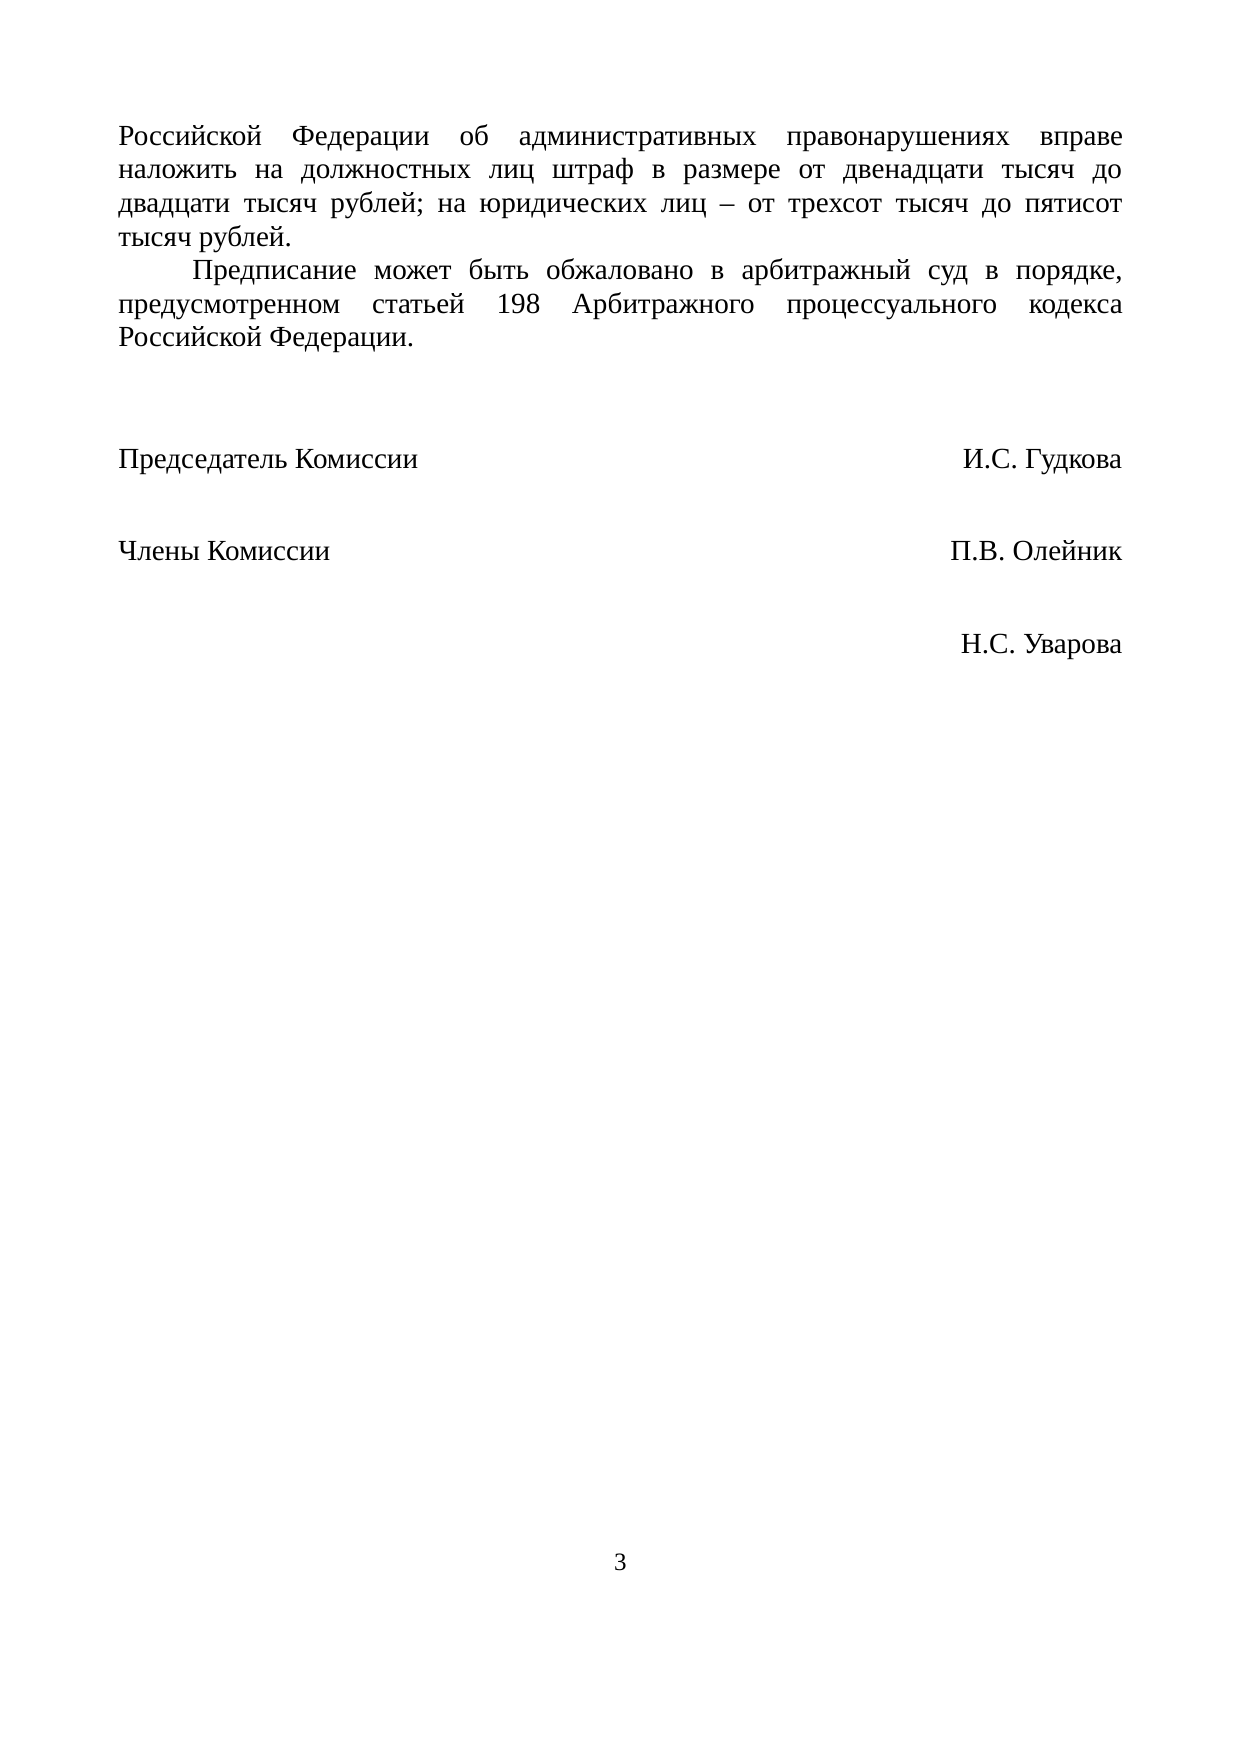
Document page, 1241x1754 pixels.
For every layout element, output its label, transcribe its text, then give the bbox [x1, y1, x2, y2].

table_header Председатель Комиссии [118, 382, 907, 474]
table_cell Члены Комиссии [118, 474, 907, 567]
table_cell Н.С. Уварова [907, 567, 1122, 659]
table_cell [118, 567, 907, 659]
text Предписание может быть обжаловано в арбитражный суд в порядке, предусмотренном статьей 198 Арбитражного процессуального кодекса Российской Федерации. [118, 252, 1124, 353]
text Российской Федерации об административных правонарушениях вправе наложить на должностных лиц штраф в размере от двенадцати тысяч до двадцати тысяч рублей; на юридических лиц – от трехсот тысяч до пятисот тысяч рублей. [118, 118, 1124, 252]
table_cell П.В. Олейник [907, 474, 1122, 567]
table_header И.С. Гудкова [907, 382, 1122, 474]
